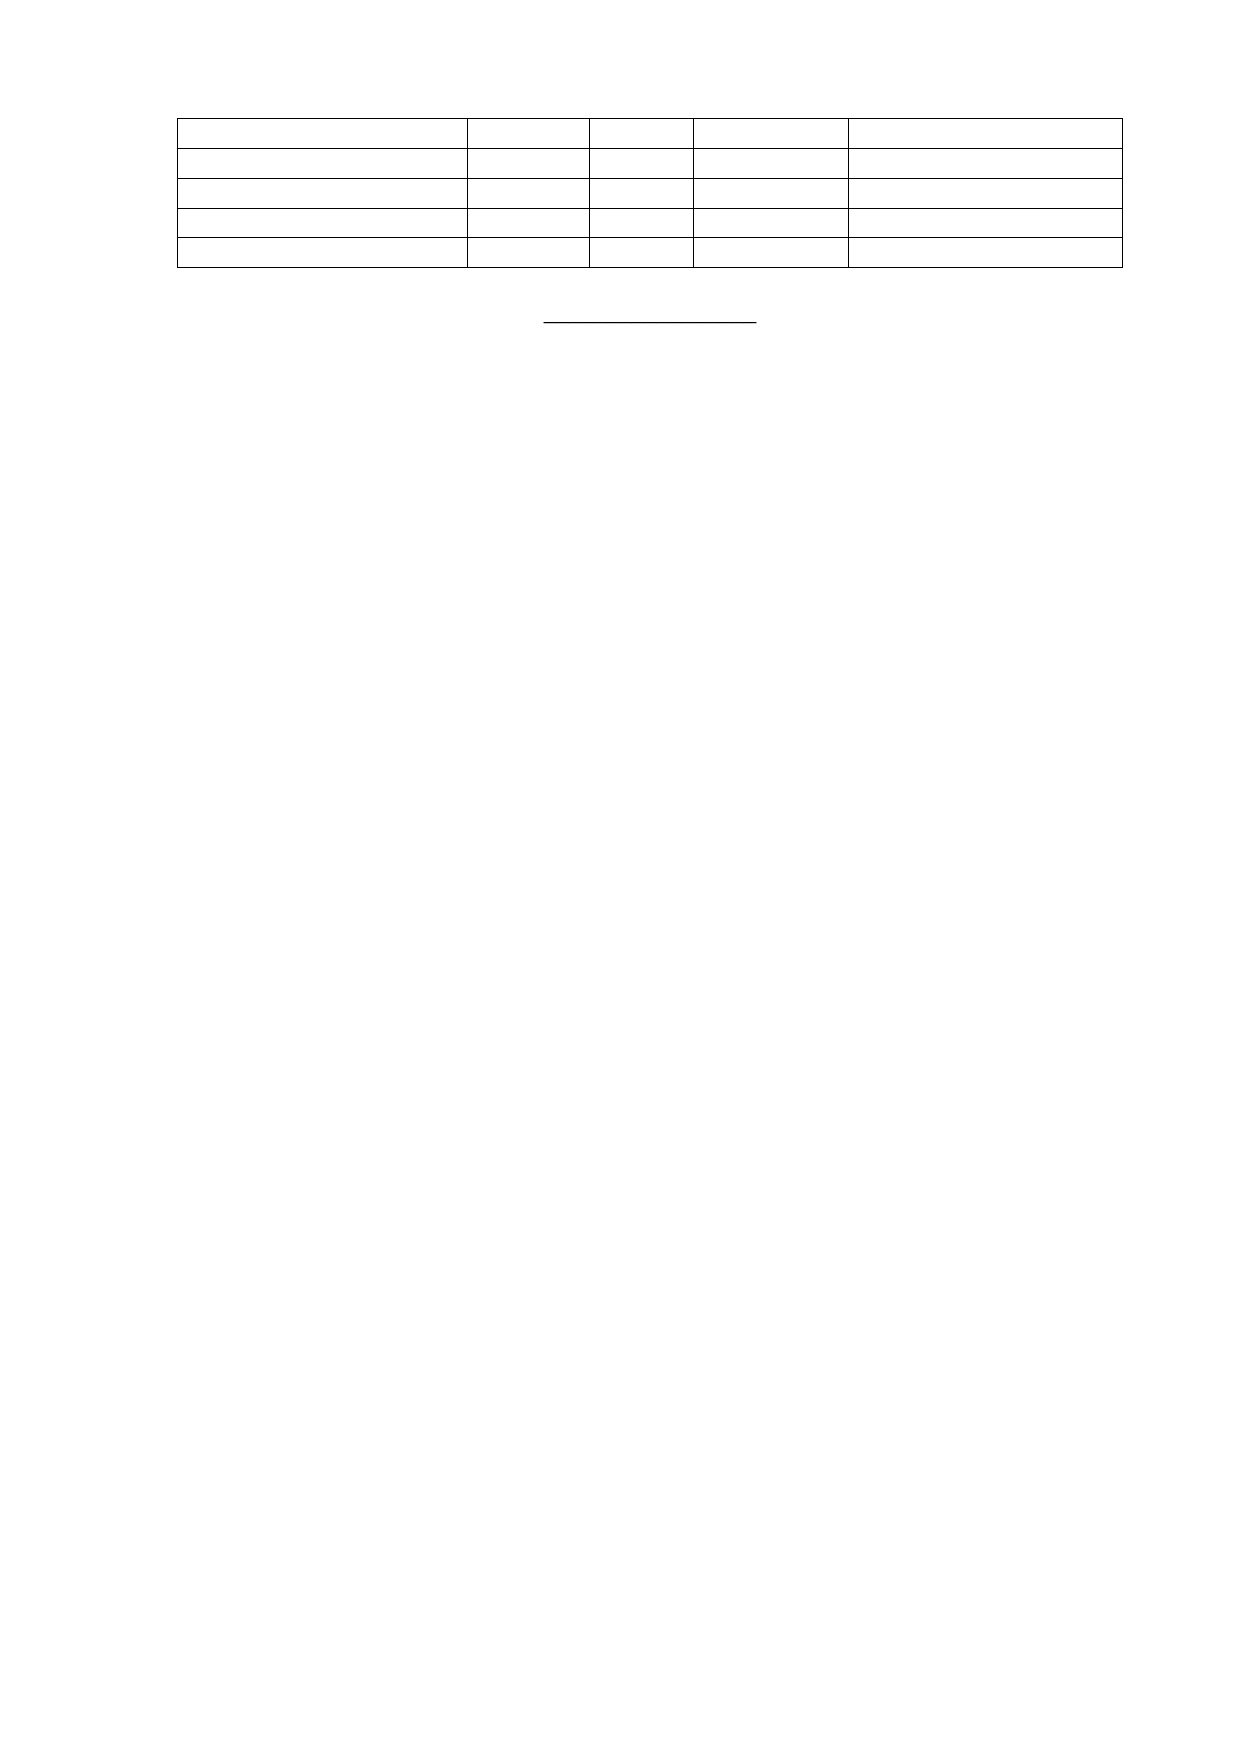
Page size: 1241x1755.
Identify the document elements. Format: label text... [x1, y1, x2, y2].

table_cell [694, 179, 848, 207]
table_cell [694, 238, 848, 267]
table_cell [590, 238, 693, 267]
table_cell [694, 149, 848, 178]
table_cell [849, 179, 1122, 207]
table_cell [849, 119, 1122, 148]
table_cell [849, 238, 1122, 267]
table_cell [590, 209, 693, 237]
text _________________ [177, 297, 1122, 326]
table_cell [468, 209, 589, 237]
table_cell [694, 119, 848, 148]
table_cell [178, 238, 467, 267]
table_cell [590, 179, 693, 207]
table_cell [849, 209, 1122, 237]
table_cell [178, 119, 467, 148]
table_cell [468, 179, 589, 207]
table_cell [468, 119, 589, 148]
table_cell [468, 149, 589, 178]
table_cell [849, 149, 1122, 178]
table_cell [178, 149, 467, 178]
table_cell [590, 149, 693, 178]
table_cell [468, 238, 589, 267]
table_cell [590, 119, 693, 148]
table_cell [694, 209, 848, 237]
table_cell [178, 209, 467, 237]
table_cell [178, 179, 467, 207]
